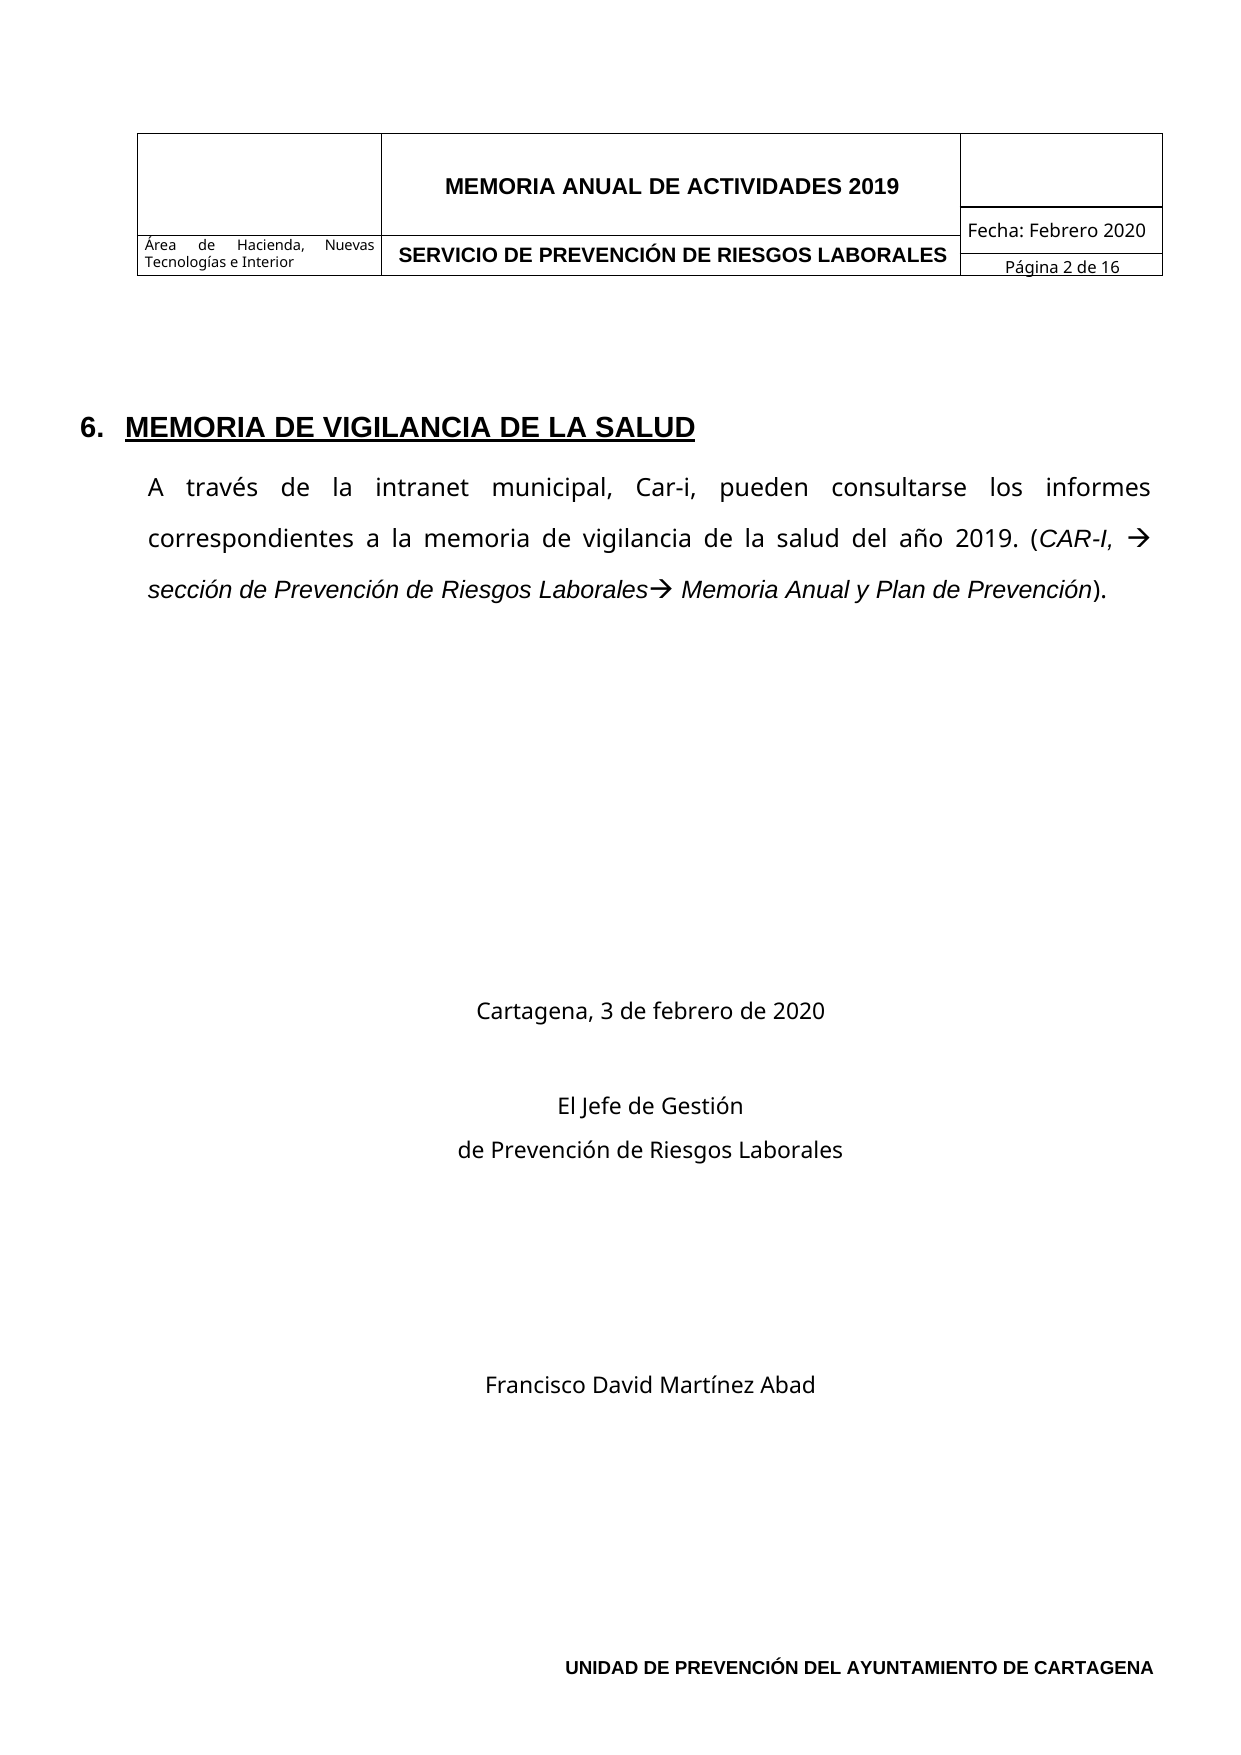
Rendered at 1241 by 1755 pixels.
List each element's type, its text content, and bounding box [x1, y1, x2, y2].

text El Jefe de Gestión [328, 1089, 972, 1121]
text A través de la intranet municipal, Car-i, pueden consultarse los informes correspondientes a la memoria de vigilancia de la salud del año 2019. (CAR-I,  sección de Prevención de Riesgos Laborales Memoria Anual y Plan de Prevención). [148, 470, 1152, 606]
text de Prevención de Riesgos Laborales [264, 1134, 1036, 1166]
text Francisco David Martínez Abad [328, 1369, 972, 1401]
list MEMORIA DE VIGILANCIA DE LA SALUD [80, 409, 1178, 443]
text Cartagena, 3 de febrero de 2020 [264, 995, 1037, 1027]
